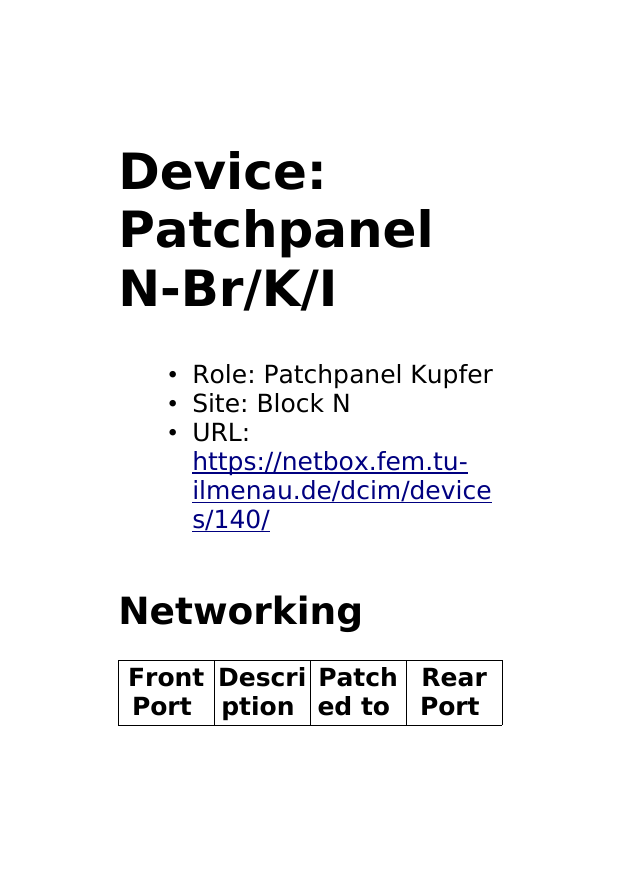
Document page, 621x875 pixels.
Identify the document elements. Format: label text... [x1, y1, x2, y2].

subtitle Device: Patchpanel N-Br/K/I [118, 143, 502, 318]
table_header Rear Port [407, 661, 502, 724]
table_header Front Port [119, 661, 214, 724]
list URL: https://netbox.fem.tu-ilmenau.de/dcim/devices/140/ [177, 418, 502, 535]
subtitle Networking [118, 589, 502, 633]
list Site: Block N [177, 389, 502, 418]
table_header Description [215, 661, 310, 724]
list Role: Patchpanel Kupfer [177, 360, 502, 389]
table_header Patched to [311, 661, 406, 724]
